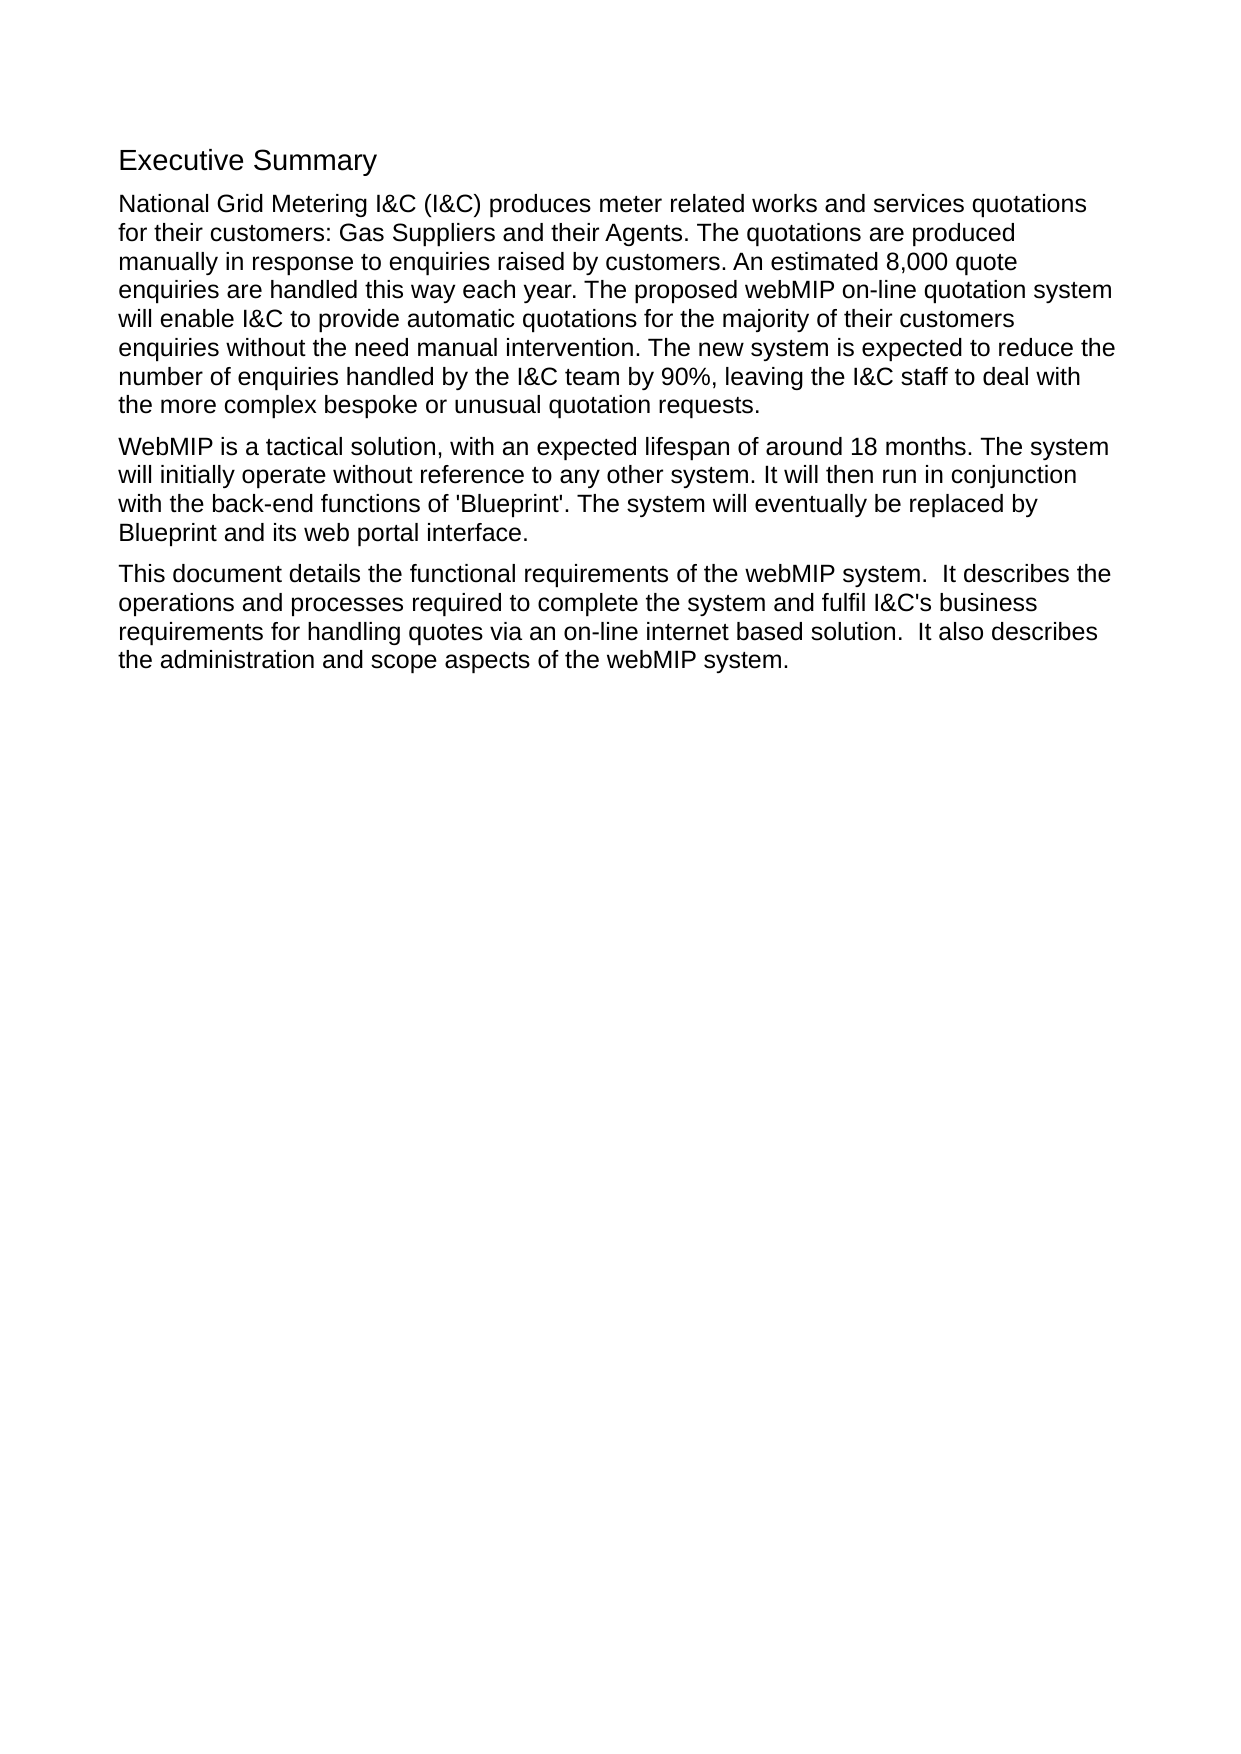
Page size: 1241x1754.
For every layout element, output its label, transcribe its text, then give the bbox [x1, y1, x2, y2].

text This document details the functional requirements of the webMIP system. It describes the operations and processes required to complete the system and fulfil I&C's business requirements for handling quotes via an on-line internet based solution. It also describes the administration and scope aspects of the webMIP system. [118, 559, 1122, 674]
text National Grid Metering I&C (I&C) produces meter related works and services quotations for their customers: Gas Suppliers and their Agents. The quotations are produced manually in response to enquiries raised by customers. An estimated 8,000 quote enquiries are handled this way each year. The proposed webMIP on-line quotation system will enable I&C to provide automatic quotations for the majority of their customers enquiries without the need manual intervention. The new system is expected to reduce the number of enquiries handled by the I&C team by 90%, leaving the I&C staff to deal with the more complex bespoke or unusual quotation requests. [118, 189, 1122, 419]
subtitle Executive Summary [118, 143, 1122, 177]
text WebMIP is a tactical solution, with an expected lifespan of around 18 months. The system will initially operate without reference to any other system. It will then run in conjunction with the back-end functions of 'Blueprint'. The system will eventually be replaced by Blueprint and its web portal interface. [118, 432, 1122, 547]
